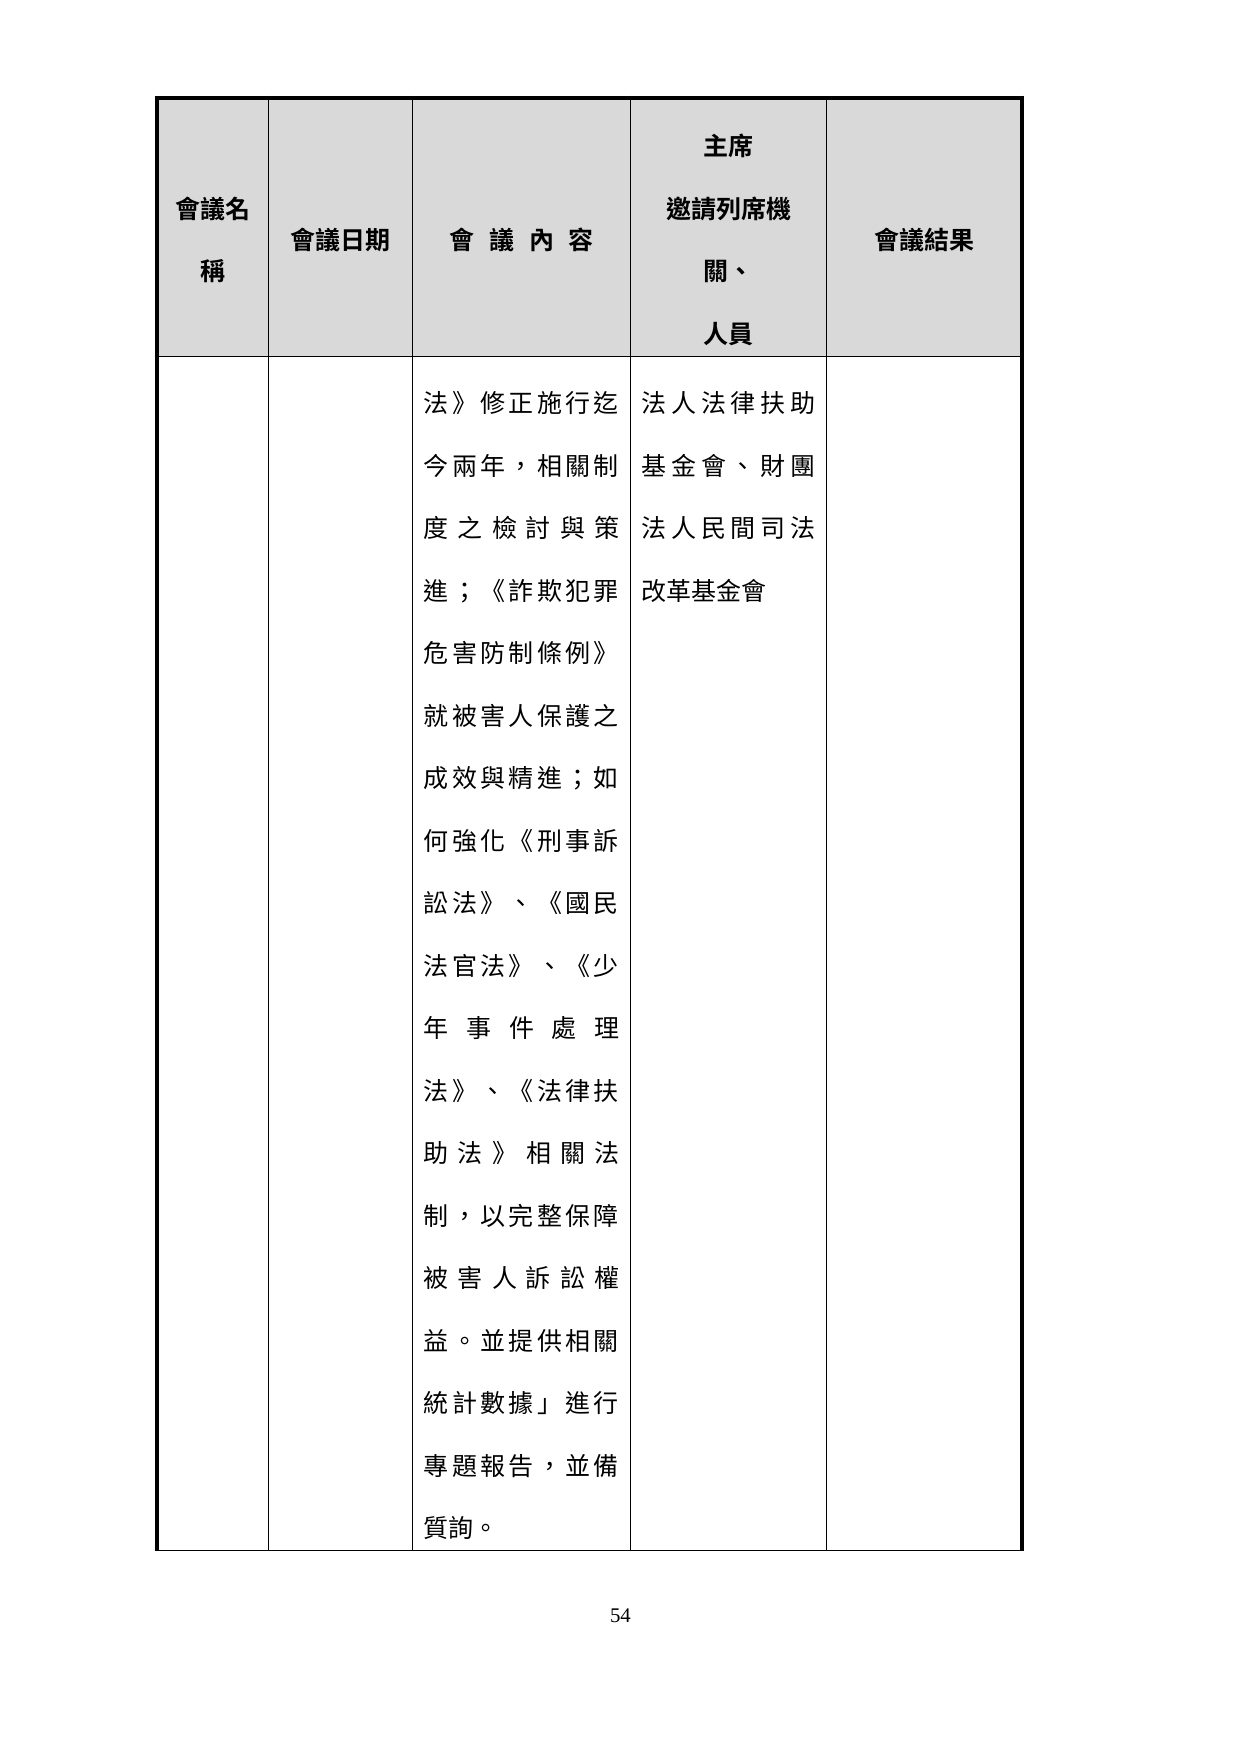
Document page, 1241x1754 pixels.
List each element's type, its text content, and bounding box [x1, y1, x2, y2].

table_cell 法》修正施行迄今兩年，相關制度之檢討與策進；《詐欺犯罪危害防制條例》就被害人保護之成效與精進；如何強化《刑事訴訟法》、《國民法官法》、《少年事件處理法》、《法律扶助法》相關法制，以完整保障被害人訴訟權益。並提供相關統計數據」進行專題報告，並備質詢。 [413, 357, 630, 1550]
table_header 主席 邀請列席機關、 人員 [631, 100, 826, 356]
table_cell [827, 357, 1020, 1550]
table_cell [159, 357, 268, 1550]
table_cell 法人法律扶助基金會、財團法人民間司法改革基金會 [631, 357, 826, 1550]
table_header 會議內容 [413, 100, 630, 356]
table_header 會議日期 [269, 100, 412, 356]
table_header 會議名稱 [159, 100, 268, 356]
table_cell [269, 357, 412, 1550]
table_header 會議結果 [827, 100, 1020, 356]
